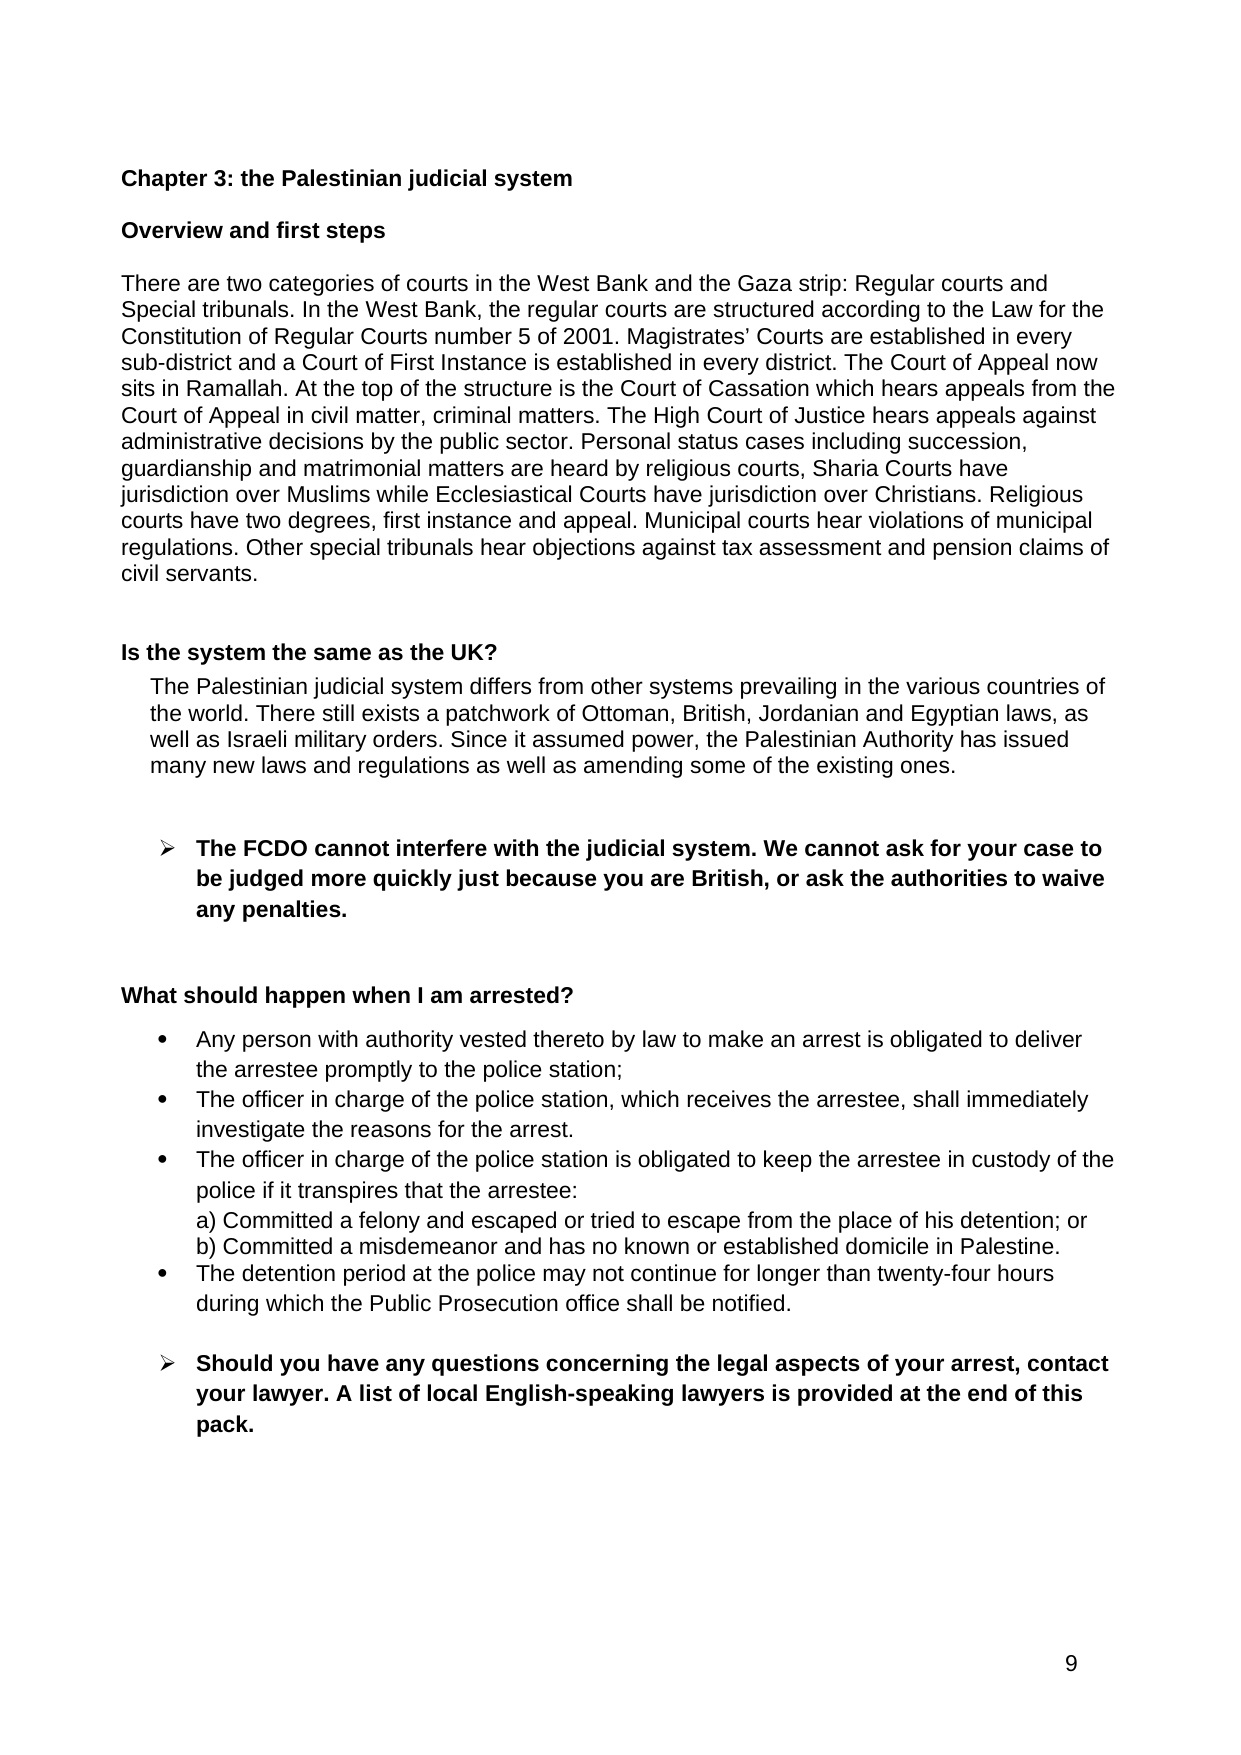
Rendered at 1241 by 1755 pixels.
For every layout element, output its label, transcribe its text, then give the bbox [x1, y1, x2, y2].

list The detention period at the police may not continue for longer than twenty-four hours during which the Public Prosecution office shall be notified. [158, 1259, 1120, 1316]
subtitle b) Committed a misdemeanor and has no known or established domicile in Palestine. [196, 1233, 1120, 1259]
subtitle The Palestinian judicial system differs from other systems prevailing in the various countries of the world. There still exists a patchwork of Ottoman, British, Jordanian and Egyptian laws, as well as Israeli military orders. Since it assumed power, the Palestinian Authority has issued many new laws and regulations as well as amending some of the existing ones. [150, 673, 1120, 779]
list Should you have any questions concerning the legal aspects of your arrest, contact your lawyer. A list of local English-speaking lawyers is provided at the end of this pack. [158, 1350, 1120, 1437]
list The officer in charge of the police station is obligated to keep the arrestee in custody of the police if it transpires that the arrestee: [158, 1146, 1120, 1203]
text There are two categories of courts in the West Bank and the Gaza strip: Regular courts and Special tribunals. In the West Bank, the regular courts are structured according to the Law for the Constitution of Regular Courts number 5 of 2001. Magistrates’ Courts are established in every sub-district and a Court of First Instance is established in every district. The Court of Appeal now sits in Ramallah. At the top of the structure is the Court of Cassation which hears appeals from the Court of Appeal in civil matter, criminal matters. The High Court of Justice hears appeals against administrative decisions by the public sector. Personal status cases including succession, guardianship and matrimonial matters are heard by religious courts, Sharia Courts have jurisdiction over Muslims while Ecclesiastical Courts have jurisdiction over Christians. Religious courts have two degrees, first instance and appeal. Municipal courts hear violations of municipal regulations. Other special tribunals hear objections against tax assessment and pension claims of civil servants. [121, 270, 1120, 586]
text What should happen when I am arrested? [121, 982, 1120, 1009]
list The officer in charge of the police station, which receives the arrestee, shall immediately investigate the reasons for the arrest. [158, 1086, 1120, 1142]
text Overview and first steps [121, 217, 1120, 244]
list The FCDO cannot interfere with the judicial system. We cannot ask for your case to be judged more quickly just because you are British, or ask the authorities to waive any penalties. [158, 835, 1120, 922]
subtitle a) Committed a felony and escaped or tried to escape from the place of his detention; or [196, 1207, 1120, 1233]
text Is the system the same as the UK? [121, 639, 1120, 665]
list Any person with authority vested thereto by law to make an arrest is obligated to deliver the arrestee promptly to the police station; [158, 1026, 1120, 1082]
text Chapter 3: the Palestinian judicial system [121, 164, 1120, 191]
